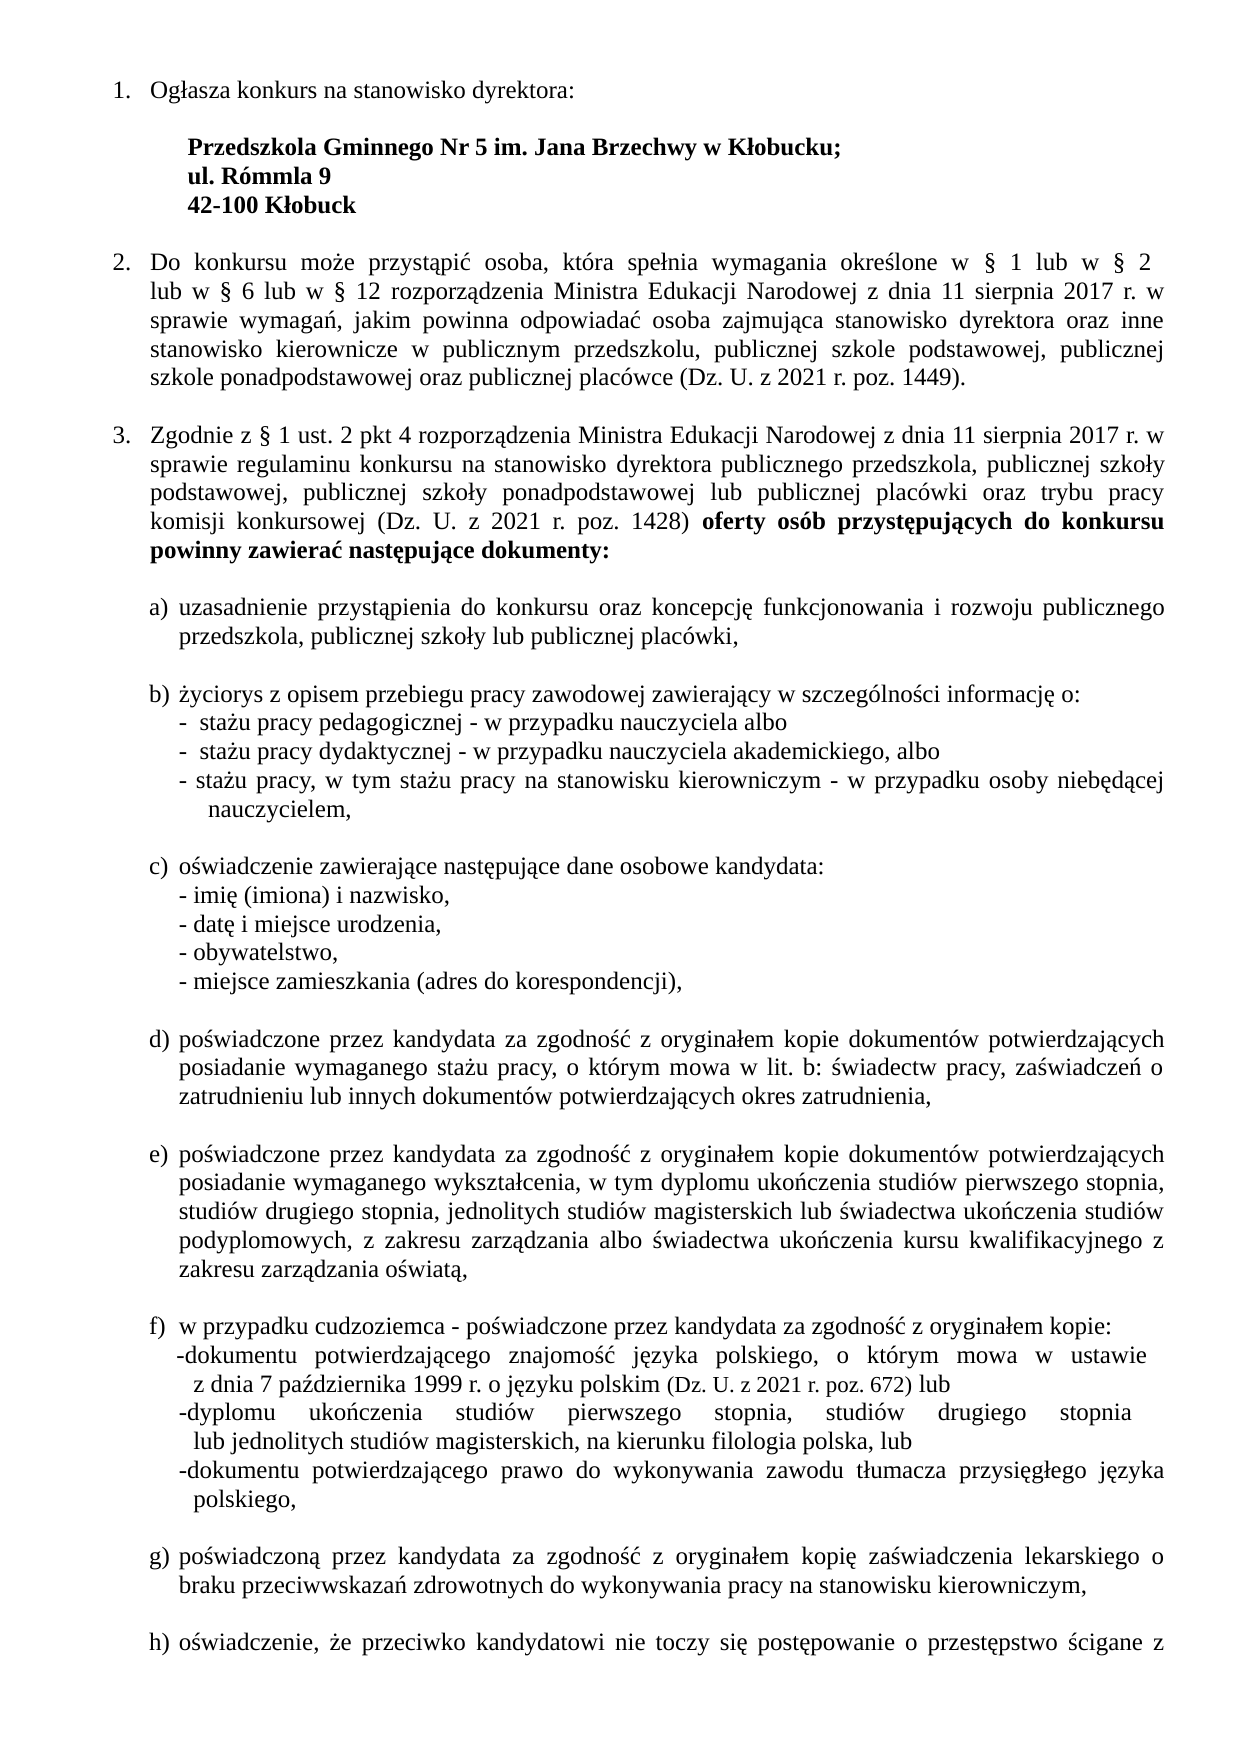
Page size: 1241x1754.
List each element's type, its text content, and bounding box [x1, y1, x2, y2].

list Zgodnie z § 1 ust. 2 pkt 4 rozporządzenia Ministra Edukacji Narodowej z dnia 11 sierpnia 2017 r. w sprawie regulaminu konkursu na stanowisko dyrektora publicznego przedszkola, publicznej szkoły podstawowej, publicznej szkoły ponadpodstawowej lub publicznej placówki oraz trybu pracy komisji konkursowej (Dz. U. z 2021 r. poz. 1428) oferty osób przystępujących do konkursu powinny zawierać następujące dokumenty: [112, 420, 1165, 564]
text - datę i miejsce urodzenia, [150, 909, 1165, 937]
list poświadczoną przez kandydata za zgodność z oryginałem kopię zaświadczenia lekarskiego o braku przeciwwskazań zdrowotnych do wykonywania pracy na stanowisku kierowniczym, [149, 1541, 1165, 1599]
list życiorys z opisem przebiegu pracy zawodowej zawierający w szczególności informację o: [149, 679, 1165, 707]
text -dokumentu potwierdzającego znajomość języka polskiego, o którym mowa w ustawie z dnia 7 października 1999 r. o języku polskim (Dz. U. z 2021 r. poz. 672) lub [176, 1340, 1165, 1397]
list poświadczone przez kandydata za zgodność z oryginałem kopie dokumentów potwierdzających posiadanie wymaganego stażu pracy, o którym mowa w lit. b: świadectw pracy, zaświadczeń o zatrudnieniu lub innych dokumentów potwierdzających okres zatrudnienia, [149, 1024, 1165, 1110]
list poświadczone przez kandydata za zgodność z oryginałem kopie dokumentów potwierdzających posiadanie wymaganego wykształcenia, w tym dyplomu ukończenia studiów pierwszego stopnia, studiów drugiego stopnia, jednolitych studiów magisterskich lub świadectwa ukończenia studiów podyplomowych, z zakresu zarządzania albo świadectwa ukończenia kursu kwalifikacyjnego z zakresu zarządzania oświatą, [149, 1139, 1165, 1282]
text - miejsce zamieszkania (adres do korespondencji), [150, 966, 1165, 995]
text - stażu pracy dydaktycznej - w przypadku nauczyciela akademickiego, albo [149, 736, 1165, 765]
text - stażu pracy pedagogicznej - w przypadku nauczyciela albo [149, 707, 1165, 736]
list Ogłasza konkurs na stanowisko dyrektora: [112, 75, 1165, 104]
text ul. Rómmla 9 [187, 161, 1165, 190]
list oświadczenie, że przeciwko kandydatowi nie toczy się postępowanie o przestępstwo ścigane z [149, 1627, 1165, 1656]
text Przedszkola Gminnego Nr 5 im. Jana Brzechwy w Kłobucku; [187, 132, 1165, 161]
text 42-100 Kłobuck [187, 190, 1165, 219]
text - obywatelstwo, [150, 937, 1165, 966]
text - imię (imiona) i nazwisko, [150, 880, 1165, 909]
list oświadczenie zawierające następujące dane osobowe kandydata: [149, 851, 1165, 880]
list w przypadku cudzoziemca - poświadczone przez kandydata za zgodność z oryginałem kopie: [149, 1311, 1165, 1340]
list uzasadnienie przystąpienia do konkursu oraz koncepcję funkcjonowania i rozwoju publicznego przedszkola, publicznej szkoły lub publicznej placówki, [149, 592, 1165, 650]
list Do konkursu może przystąpić osoba, która spełnia wymagania określone w § 1 lub w § 2 lub w § 6 lub w § 12 rozporządzenia Ministra Edukacji Narodowej z dnia 11 sierpnia 2017 r. w sprawie wymagań, jakim powinna odpowiadać osoba zajmująca stanowisko dyrektora oraz inne stanowisko kierownicze w publicznym przedszkolu, publicznej szkole podstawowej, publicznej szkole ponadpodstawowej oraz publicznej placówce (Dz. U. z 2021 r. poz. 1449). [112, 247, 1165, 391]
text -dyplomu ukończenia studiów pierwszego stopnia, studiów drugiego stopnia lub jednolitych studiów magisterskich, na kierunku filologia polska, lub [178, 1397, 1165, 1455]
text -dokumentu potwierdzającego prawo do wykonywania zawodu tłumacza przysięgłego języka polskiego, [178, 1455, 1165, 1512]
text - stażu pracy, w tym stażu pracy na stanowisku kierowniczym - w przypadku osoby niebędącej nauczycielem, [178, 765, 1165, 822]
